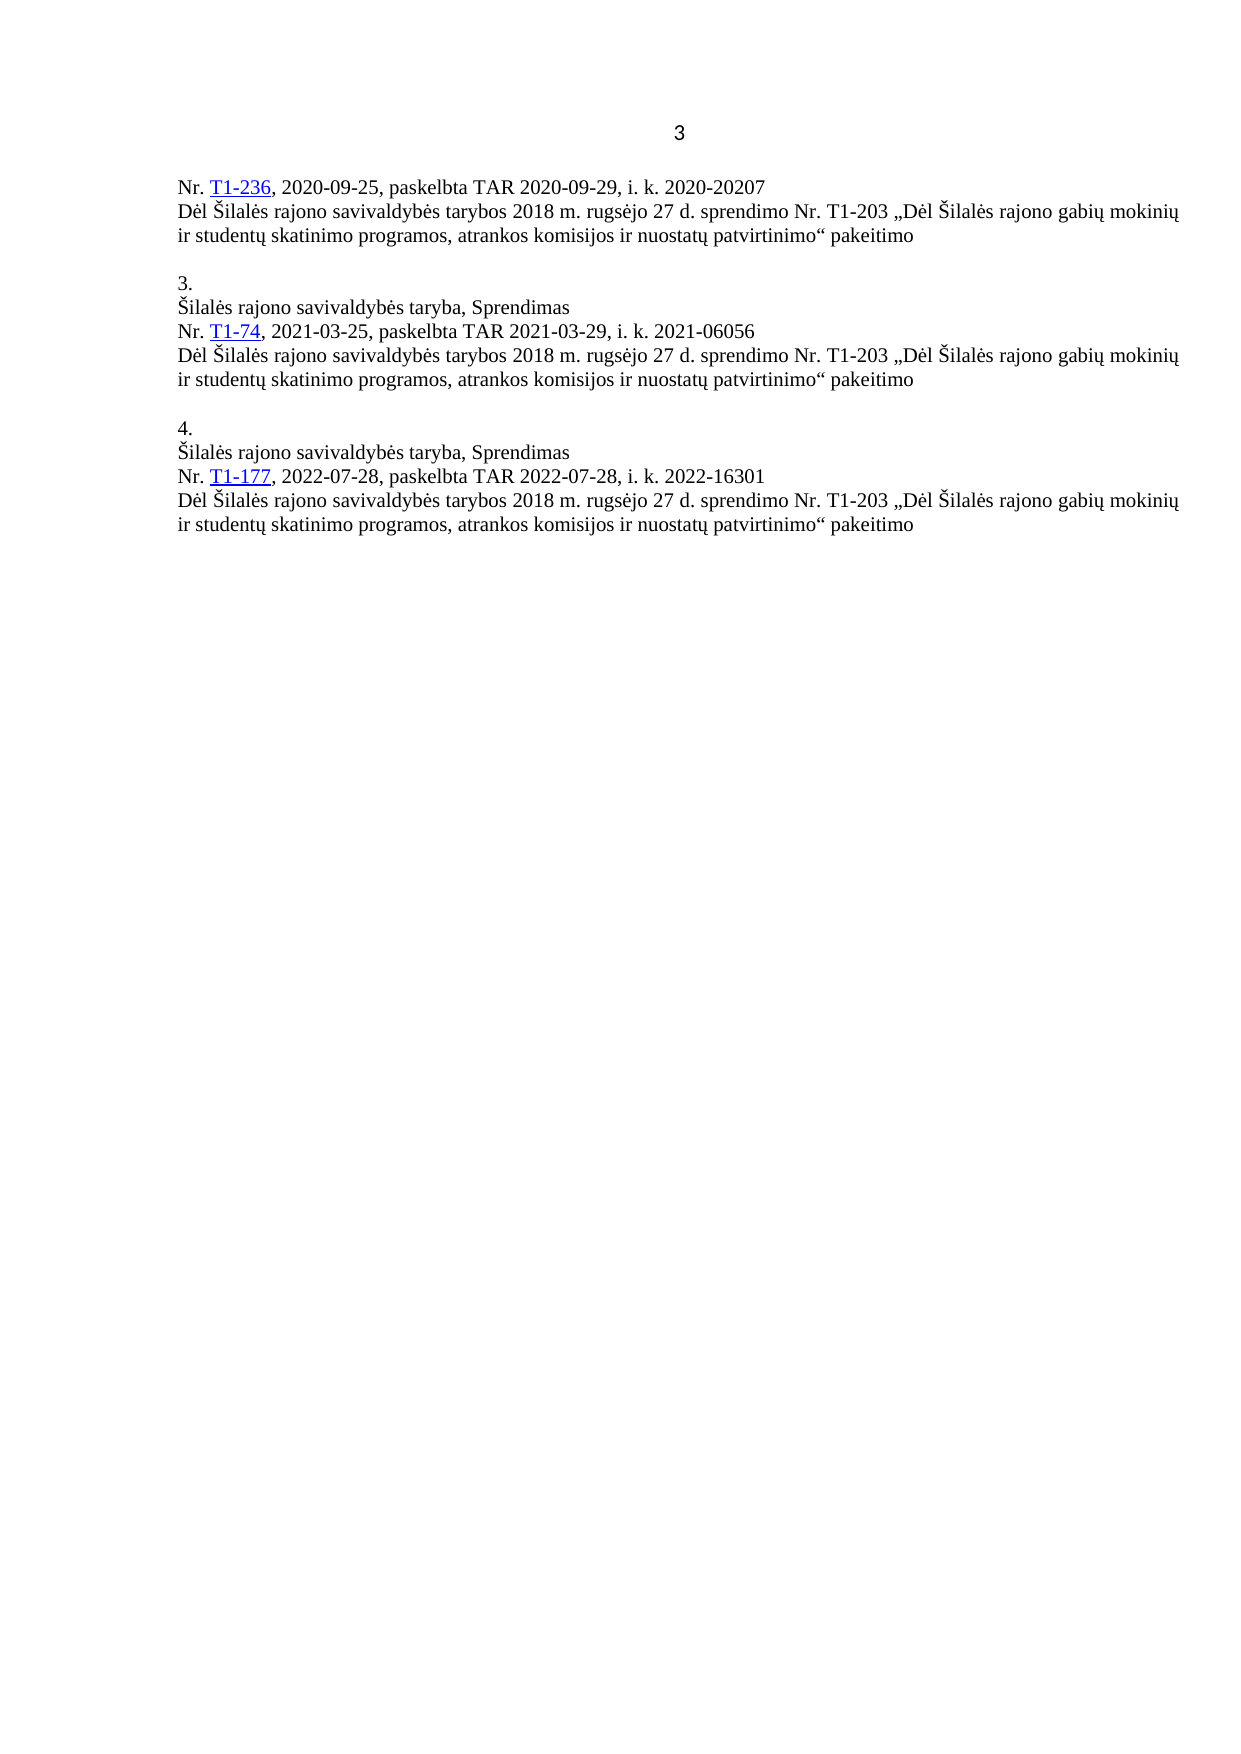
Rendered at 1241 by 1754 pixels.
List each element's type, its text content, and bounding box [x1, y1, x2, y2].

text Dėl Šilalės rajono savivaldybės tarybos 2018 m. rugsėjo 27 d. sprendimo Nr. T1-203 „Dėl Šilalės rajono gabių mokinių ir studentų skatinimo programos, atrankos komisijos ir nuostatų patvirtinimo“ pakeitimo [177, 343, 1181, 391]
text Dėl Šilalės rajono savivaldybės tarybos 2018 m. rugsėjo 27 d. sprendimo Nr. T1-203 „Dėl Šilalės rajono gabių mokinių ir studentų skatinimo programos, atrankos komisijos ir nuostatų patvirtinimo“ pakeitimo [177, 488, 1181, 536]
text Dėl Šilalės rajono savivaldybės tarybos 2018 m. rugsėjo 27 d. sprendimo Nr. T1-203 „Dėl Šilalės rajono gabių mokinių ir studentų skatinimo programos, atrankos komisijos ir nuostatų patvirtinimo“ pakeitimo [177, 199, 1181, 247]
text Nr. T1-236, 2020-09-25, paskelbta TAR 2020-09-29, i. k. 2020-20207 [177, 175, 1181, 199]
text Nr. T1-177, 2022-07-28, paskelbta TAR 2022-07-28, i. k. 2022-16301 [177, 464, 1181, 488]
text 4. [177, 416, 1181, 439]
text Šilalės rajono savivaldybės taryba, Sprendimas [177, 295, 1181, 319]
text Šilalės rajono savivaldybės taryba, Sprendimas [177, 439, 1181, 464]
text Nr. T1-74, 2021-03-25, paskelbta TAR 2021-03-29, i. k. 2021-06056 [177, 319, 1181, 343]
text 3. [177, 271, 1181, 295]
